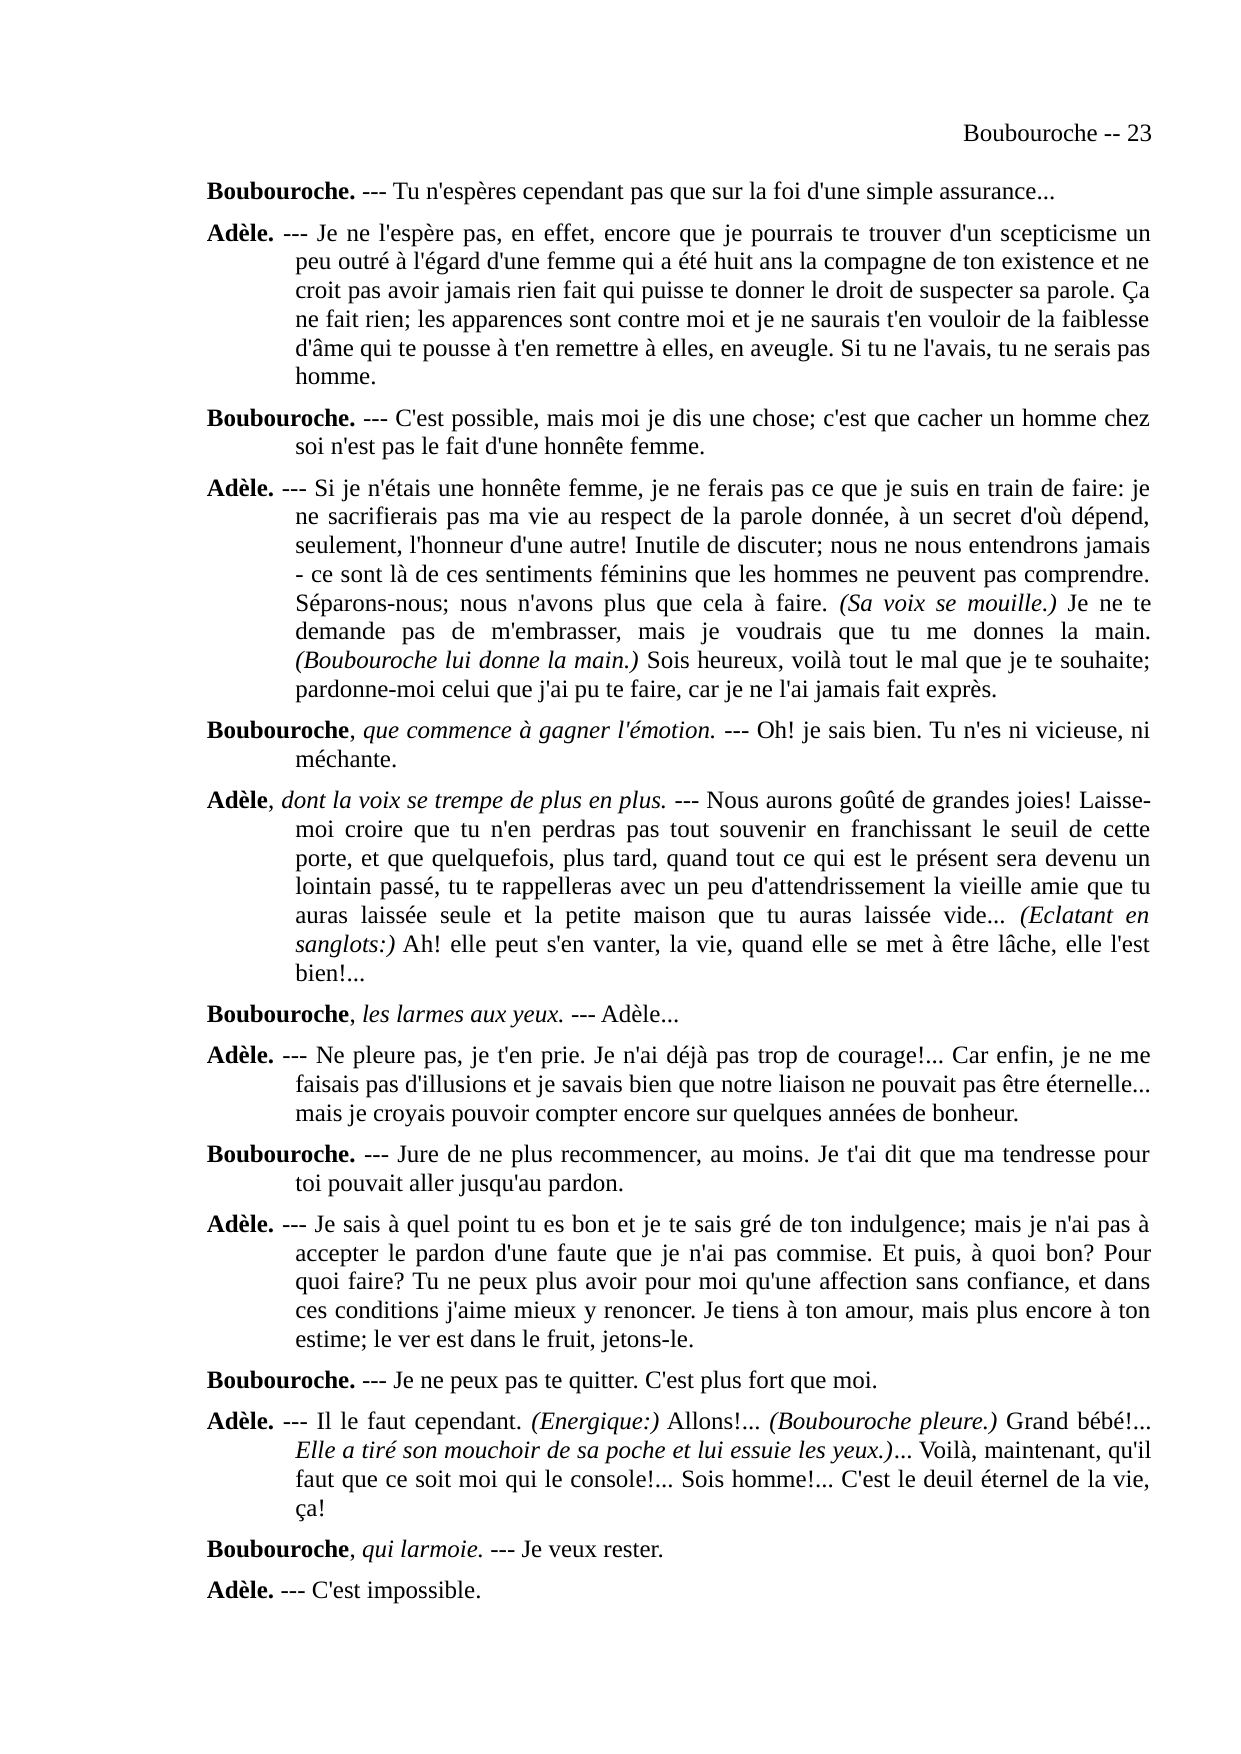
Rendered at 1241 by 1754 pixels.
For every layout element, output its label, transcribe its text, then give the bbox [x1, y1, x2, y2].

text Boubouroche. --- C'est possible, mais moi je dis une chose; c'est que cacher un homme chez soi n'est pas le fait d'une honnête femme. [207, 403, 1152, 460]
text Boubouroche, les larmes aux yeux. --- Adèle... [207, 999, 1152, 1028]
text Boubouroche. --- Jure de ne plus recommencer, au moins. Je t'ai dit que ma tendresse pour toi pouvait aller jusqu'au pardon. [207, 1139, 1152, 1196]
text Adèle. --- Je sais à quel point tu es bon et je te sais gré de ton indulgence; mais je n'ai pas à accepter le pardon d'une faute que je n'ai pas commise. Et puis, à quoi bon? Pour quoi faire? Tu ne peux plus avoir pour moi qu'une affection sans confiance, et dans ces conditions j'aime mieux y renoncer. Je tiens à ton amour, mais plus encore à ton estime; le ver est dans le fruit, jetons-le. [207, 1209, 1152, 1353]
text Boubouroche, qui larmoie. --- Je veux rester. [207, 1534, 1152, 1563]
text Adèle. --- Il le faut cependant. (Energique:) Allons!... (Boubouroche pleure.) Grand bébé!... Elle a tiré son mouchoir de sa poche et lui essuie les yeux.)... Voilà, maintenant, qu'il faut que ce soit moi qui le console!... Sois homme!... C'est le deuil éternel de la vie, ça! [207, 1406, 1152, 1521]
text Boubouroche. --- Tu n'espères cependant pas que sur la foi d'une simple assurance... [207, 176, 1152, 205]
text Adèle. --- Si je n'étais une honnête femme, je ne ferais pas ce que je suis en train de faire: je ne sacrifierais pas ma vie au respect de la parole donnée, à un secret d'où dépend, seulement, l'honneur d'une autre! Inutile de discuter; nous ne nous entendrons jamais - ce sont là de ces sentiments féminins que les hommes ne peuvent pas comprendre. Séparons-nous; nous n'avons plus que cela à faire. (Sa voix se mouille.) Je ne te demande pas de m'embrasser, mais je voudrais que tu me donnes la main. (Boubouroche lui donne la main.) Sois heureux, voilà tout le mal que je te souhaite; pardonne-moi celui que j'ai pu te faire, car je ne l'ai jamais fait exprès. [207, 473, 1152, 703]
text Boubouroche, que commence à gagner l'émotion. --- Oh! je sais bien. Tu n'es ni vicieuse, ni méchante. [207, 715, 1152, 773]
text Adèle, dont la voix se trempe de plus en plus. --- Nous aurons goûté de grandes joies! Laisse-moi croire que tu n'en perdras pas tout souvenir en franchissant le seuil de cette porte, et que quelquefois, plus tard, quand tout ce qui est le présent sera devenu un lointain passé, tu te rappelleras avec un peu d'attendrissement la vieille amie que tu auras laissée seule et la petite maison que tu auras laissée vide... (Eclatant en sanglots:) Ah! elle peut s'en vanter, la vie, quand elle se met à être lâche, elle l'est bien!... [207, 785, 1152, 986]
text Boubouroche. --- Je ne peux pas te quitter. C'est plus fort que moi. [207, 1365, 1152, 1394]
text Adèle. --- Ne pleure pas, je t'en prie. Je n'ai déjà pas trop de courage!... Car enfin, je ne me faisais pas d'illusions et je savais bien que notre liaison ne pouvait pas être éternelle... mais je croyais pouvoir compter encore sur quelques années de bonheur. [207, 1040, 1152, 1126]
text Adèle. --- C'est impossible. [207, 1575, 1152, 1604]
text Adèle. --- Je ne l'espère pas, en effet, encore que je pourrais te trouver d'un scepticisme un peu outré à l'égard d'une femme qui a été huit ans la compagne de ton existence et ne croit pas avoir jamais rien fait qui puisse te donner le droit de suspecter sa parole. Ça ne fait rien; les apparences sont contre moi et je ne saurais t'en vouloir de la faiblesse d'âme qui te pousse à t'en remettre à elles, en aveugle. Si tu ne l'avais, tu ne serais pas homme. [207, 218, 1152, 390]
